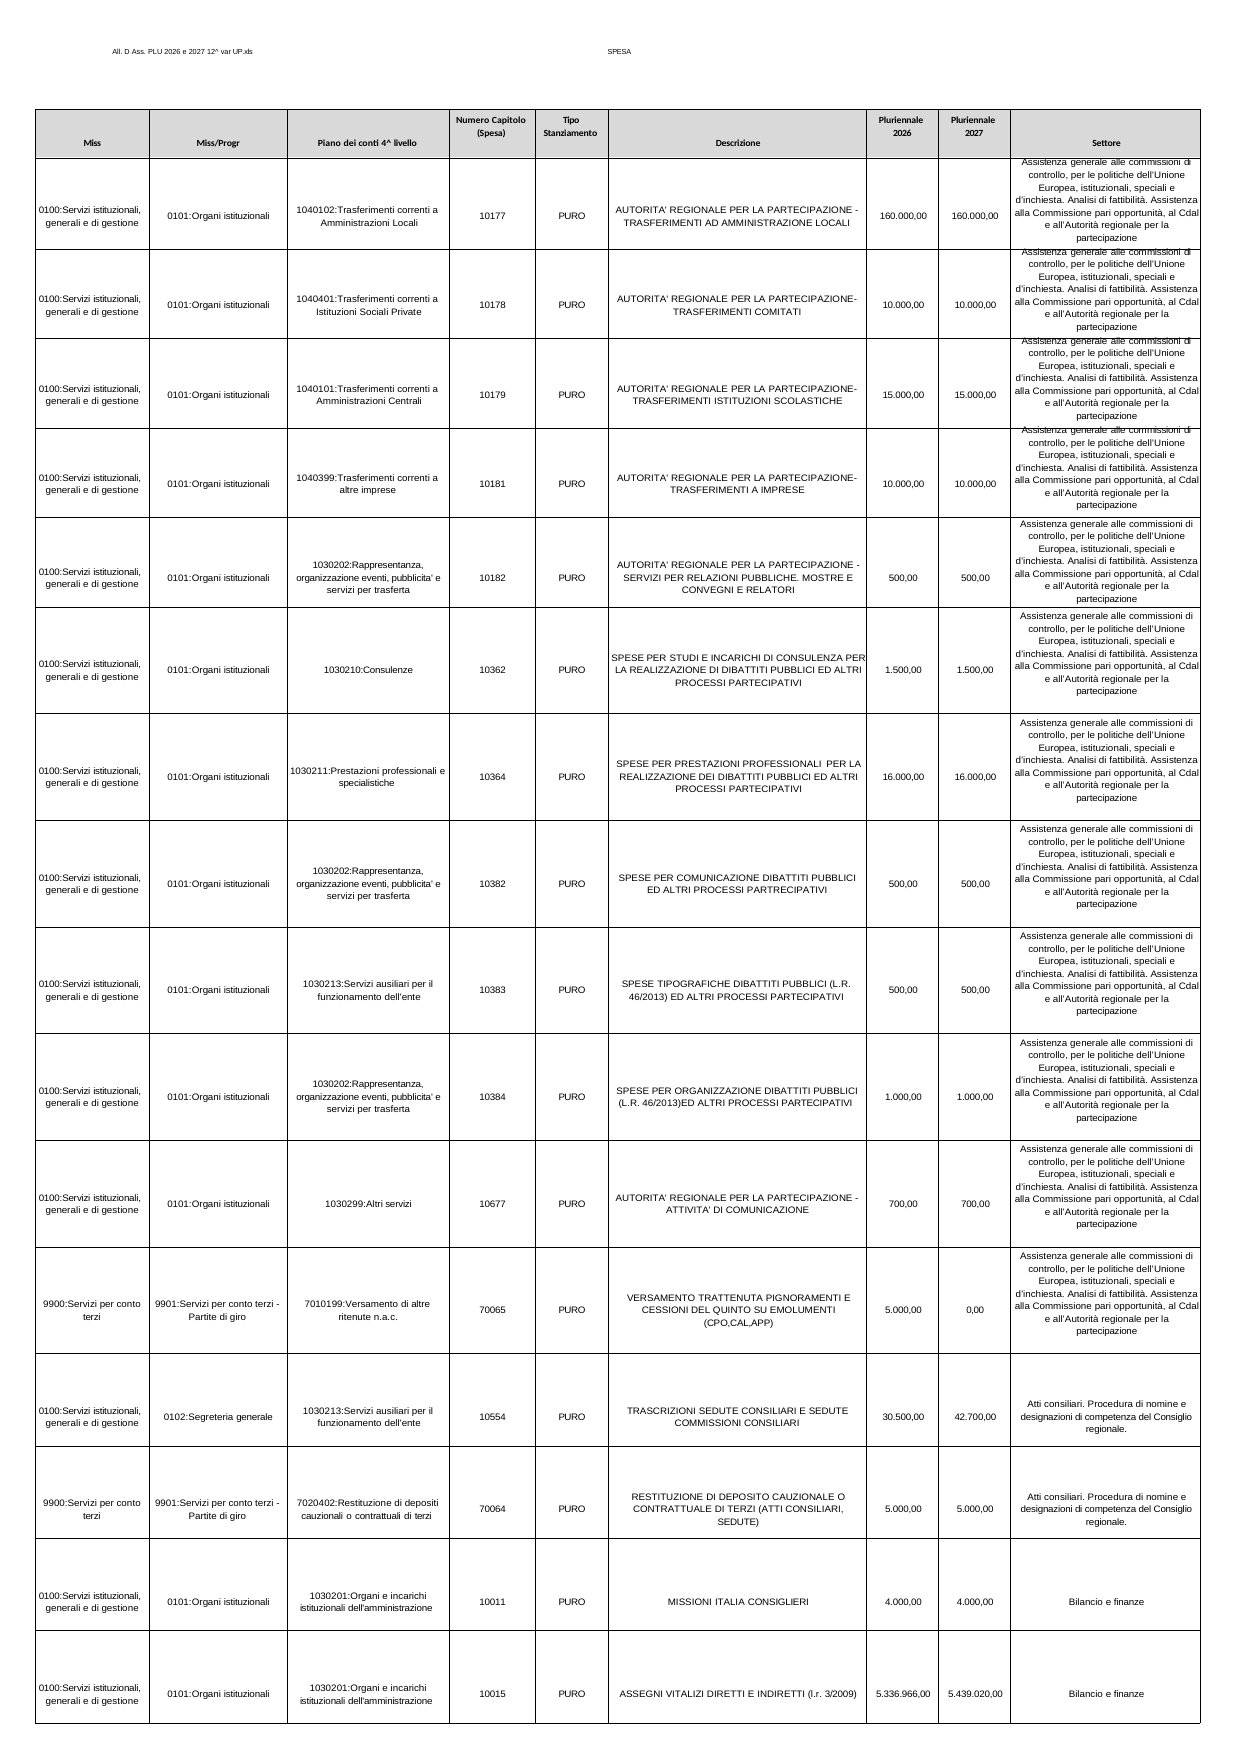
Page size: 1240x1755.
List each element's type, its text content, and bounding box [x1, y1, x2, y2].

table_cell 5.000,00 [867, 1248, 938, 1353]
table_cell Assistenza generale alle commissioni di controllo, per le politiche dell’Unione Europea, istituzionali, speciali e d’inchiesta. Analisi di fattibilità. Assistenza alla Commissione pari opportunità, al Cdal e all’Autorità regionale per la partecipazione [1011, 159, 1200, 249]
table_cell PURO [536, 159, 608, 249]
table_cell 0100:Servizi istituzionali, generali e di gestione [36, 714, 149, 820]
table_cell 9901:Servizi per conto terzi - Partite di giro [150, 1447, 287, 1538]
table_cell Assistenza generale alle commissioni di controllo, per le politiche dell’Unione Europea, istituzionali, speciali e d’inchiesta. Analisi di fattibilità. Assistenza alla Commissione pari opportunità, al Cdal e all’Autorità regionale per la partecipazione [1011, 518, 1200, 606]
table_cell Assistenza generale alle commissioni di controllo, per le politiche dell’Unione Europea, istituzionali, speciali e d’inchiesta. Analisi di fattibilità. Assistenza alla Commissione pari opportunità, al Cdal e all’Autorità regionale per la partecipazione [1011, 821, 1200, 926]
table_cell 160.000,00 [939, 159, 1010, 249]
table_cell 10011 [450, 1539, 535, 1630]
table_cell 0100:Servizi istituzionali, generali e di gestione [36, 608, 149, 713]
table_cell 5.336.966,00 [867, 1631, 938, 1723]
table_cell ASSEGNI VITALIZI DIRETTI E INDIRETTI (l.r. 3/2009) [609, 1631, 866, 1723]
table_cell 5.000,00 [867, 1447, 938, 1538]
table_cell 10364 [450, 714, 535, 820]
table_cell 42.700,00 [939, 1354, 1010, 1446]
table_cell 0101:Organi istituzionali [150, 1141, 287, 1246]
table_cell 16.000,00 [867, 714, 938, 820]
table_cell PURO [536, 928, 608, 1033]
table_cell PURO [536, 429, 608, 517]
table_cell 0100:Servizi istituzionali, generali e di gestione [36, 821, 149, 926]
table_cell 500,00 [867, 518, 938, 606]
table_cell 1040101:Trasferimenti correnti a Amministrazioni Centrali [288, 339, 449, 427]
table_cell 0101:Organi istituzionali [150, 1539, 287, 1630]
table_cell Assistenza generale alle commissioni di controllo, per le politiche dell’Unione Europea, istituzionali, speciali e d’inchiesta. Analisi di fattibilità. Assistenza alla Commissione pari opportunità, al Cdal e all’Autorità regionale per la partecipazione [1011, 429, 1200, 517]
table_cell 10182 [450, 518, 535, 606]
table_cell 70064 [450, 1447, 535, 1538]
table_header Tipo Stanziamento [536, 110, 608, 157]
table_cell 0100:Servizi istituzionali, generali e di gestione [36, 339, 149, 427]
table_cell 9900:Servizi per conto terzi [36, 1248, 149, 1353]
table_cell 0100:Servizi istituzionali, generali e di gestione [36, 429, 149, 517]
table_header Pluriennale 2027 [939, 110, 1010, 157]
table_cell 500,00 [939, 518, 1010, 606]
table_cell 0100:Servizi istituzionali, generali e di gestione [36, 159, 149, 249]
table_cell 500,00 [939, 821, 1010, 926]
table_cell AUTORITA' REGIONALE PER LA PARTECIPAZIONE- TRASFERIMENTI ISTITUZIONI SCOLASTICHE [609, 339, 866, 427]
table_cell 1030202:Rappresentanza, organizzazione eventi, pubblicita' e servizi per trasferta [288, 518, 449, 606]
table_cell 0101:Organi istituzionali [150, 928, 287, 1033]
table_cell 1030201:Organi e incarichi istituzionali dell'amministrazione [288, 1631, 449, 1723]
table_cell 1030211:Prestazioni professionali e specialistiche [288, 714, 449, 820]
table_cell 160.000,00 [867, 159, 938, 249]
table_cell 9900:Servizi per conto terzi [36, 1447, 149, 1538]
table_cell 10.000,00 [867, 429, 938, 517]
table_cell 0100:Servizi istituzionali, generali e di gestione [36, 250, 149, 338]
table_cell 10178 [450, 250, 535, 338]
table_header Piano dei conti 4^ livello [288, 110, 449, 157]
table_cell SPESE PER STUDI E INCARICHI DI CONSULENZA PER LA REALIZZAZIONE DI DIBATTITI PUBBLICI ED ALTRI PROCESSI PARTECIPATIVI [609, 608, 866, 713]
table_cell Assistenza generale alle commissioni di controllo, per le politiche dell’Unione Europea, istituzionali, speciali e d’inchiesta. Analisi di fattibilità. Assistenza alla Commissione pari opportunità, al Cdal e all’Autorità regionale per la partecipazione [1011, 1034, 1200, 1140]
table_cell 15.000,00 [867, 339, 938, 427]
table_header Settore [1011, 110, 1200, 157]
table_cell Assistenza generale alle commissioni di controllo, per le politiche dell’Unione Europea, istituzionali, speciali e d’inchiesta. Analisi di fattibilità. Assistenza alla Commissione pari opportunità, al Cdal e all’Autorità regionale per la partecipazione [1011, 714, 1200, 820]
table_cell 10.000,00 [867, 250, 938, 338]
table_cell SPESE PER PRESTAZIONI PROFESSIONALI PER LA REALIZZAZIONE DEI DIBATTITI PUBBLICI ED ALTRI PROCESSI PARTECIPATIVI [609, 714, 866, 820]
table_cell AUTORITA' REGIONALE PER LA PARTECIPAZIONE - ATTIVITA' DI COMUNICAZIONE [609, 1141, 866, 1246]
table_cell 10677 [450, 1141, 535, 1246]
table_cell 700,00 [867, 1141, 938, 1246]
table_cell 0100:Servizi istituzionali, generali e di gestione [36, 518, 149, 606]
table_cell 1030210:Consulenze [288, 608, 449, 713]
table_cell 0101:Organi istituzionali [150, 608, 287, 713]
table_cell Assistenza generale alle commissioni di controllo, per le politiche dell’Unione Europea, istituzionali, speciali e d’inchiesta. Analisi di fattibilità. Assistenza alla Commissione pari opportunità, al Cdal e all’Autorità regionale per la partecipazione [1011, 1141, 1200, 1246]
table_cell Assistenza generale alle commissioni di controllo, per le politiche dell’Unione Europea, istituzionali, speciali e d’inchiesta. Analisi di fattibilità. Assistenza alla Commissione pari opportunità, al Cdal e all’Autorità regionale per la partecipazione [1011, 1248, 1200, 1353]
table_cell RESTITUZIONE DI DEPOSITO CAUZIONALE O CONTRATTUALE DI TERZI (ATTI CONSILIARI, SEDUTE) [609, 1447, 866, 1538]
table_cell 10382 [450, 821, 535, 926]
table_cell 1030202:Rappresentanza, organizzazione eventi, pubblicita' e servizi per trasferta [288, 821, 449, 926]
table_cell Assistenza generale alle commissioni di controllo, per le politiche dell’Unione Europea, istituzionali, speciali e d’inchiesta. Analisi di fattibilità. Assistenza alla Commissione pari opportunità, al Cdal e all’Autorità regionale per la partecipazione [1011, 608, 1200, 713]
table_cell 700,00 [939, 1141, 1010, 1246]
table_cell 1040401:Trasferimenti correnti a Istituzioni Sociali Private [288, 250, 449, 338]
table_cell Atti consiliari. Procedura di nomine e designazioni di competenza del Consiglio regionale. [1011, 1354, 1200, 1446]
table_cell 4.000,00 [867, 1539, 938, 1630]
table_cell AUTORITA' REGIONALE PER LA PARTECIPAZIONE - TRASFERIMENTI AD AMMINISTRAZIONE LOCALI [609, 159, 866, 249]
table_cell 500,00 [867, 928, 938, 1033]
table_cell 4.000,00 [939, 1539, 1010, 1630]
table_cell 0101:Organi istituzionali [150, 339, 287, 427]
table_cell 0100:Servizi istituzionali, generali e di gestione [36, 1141, 149, 1246]
table_cell 10.000,00 [939, 429, 1010, 517]
table_cell VERSAMENTO TRATTENUTA PIGNORAMENTI E CESSIONI DEL QUINTO SU EMOLUMENTI (CPO,CAL,APP) [609, 1248, 866, 1353]
table_cell 0102:Segreteria generale [150, 1354, 287, 1446]
table_cell AUTORITA' REGIONALE PER LA PARTECIPAZIONE- TRASFERIMENTI A IMPRESE [609, 429, 866, 517]
table_cell 1030202:Rappresentanza, organizzazione eventi, pubblicita' e servizi per trasferta [288, 1034, 449, 1140]
table_cell MISSIONI ITALIA CONSIGLIERI [609, 1539, 866, 1630]
table_cell 0,00 [939, 1248, 1010, 1353]
table_cell 1.000,00 [867, 1034, 938, 1140]
table_cell Assistenza generale alle commissioni di controllo, per le politiche dell’Unione Europea, istituzionali, speciali e d’inchiesta. Analisi di fattibilità. Assistenza alla Commissione pari opportunità, al Cdal e all’Autorità regionale per la partecipazione [1011, 339, 1200, 427]
table_cell 10177 [450, 159, 535, 249]
table_cell PURO [536, 1354, 608, 1446]
table_cell 16.000,00 [939, 714, 1010, 820]
table_cell 1030213:Servizi ausiliari per il funzionamento dell'ente [288, 1354, 449, 1446]
table_cell 1.500,00 [867, 608, 938, 713]
table_cell 15.000,00 [939, 339, 1010, 427]
table_cell PURO [536, 608, 608, 713]
table_cell 1030201:Organi e incarichi istituzionali dell'amministrazione [288, 1539, 449, 1630]
table_cell 0101:Organi istituzionali [150, 714, 287, 820]
table_cell TRASCRIZIONI SEDUTE CONSILIARI E SEDUTE COMMISSIONI CONSILIARI [609, 1354, 866, 1446]
table_cell 10554 [450, 1354, 535, 1446]
table_cell 1030213:Servizi ausiliari per il funzionamento dell'ente [288, 928, 449, 1033]
table_cell PURO [536, 518, 608, 606]
table_cell Assistenza generale alle commissioni di controllo, per le politiche dell’Unione Europea, istituzionali, speciali e d’inchiesta. Analisi di fattibilità. Assistenza alla Commissione pari opportunità, al Cdal e all’Autorità regionale per la partecipazione [1011, 250, 1200, 338]
table_header Numero Capitolo (Spesa) [450, 110, 535, 157]
table_cell 1030299:Altri servizi [288, 1141, 449, 1246]
table_cell 0101:Organi istituzionali [150, 250, 287, 338]
table_cell SPESE PER ORGANIZZAZIONE DIBATTITI PUBBLICI (L.R. 46/2013)ED ALTRI PROCESSI PARTECIPATIVI [609, 1034, 866, 1140]
table_cell 10384 [450, 1034, 535, 1140]
table_cell SPESE TIPOGRAFICHE DIBATTITI PUBBLICI (L.R. 46/2013) ED ALTRI PROCESSI PARTECIPATIVI [609, 928, 866, 1033]
table_cell 0101:Organi istituzionali [150, 1631, 287, 1723]
table_cell 1040399:Trasferimenti correnti a altre imprese [288, 429, 449, 517]
table_cell 0101:Organi istituzionali [150, 159, 287, 249]
table_header Miss [36, 110, 149, 157]
table_cell PURO [536, 1631, 608, 1723]
table_header Descrizione [609, 110, 866, 157]
table_cell PURO [536, 1447, 608, 1538]
table_cell 70065 [450, 1248, 535, 1353]
table_cell PURO [536, 1141, 608, 1246]
table_cell 7020402:Restituzione di depositi cauzionali o contrattuali di terzi [288, 1447, 449, 1538]
table_cell Atti consiliari. Procedura di nomine e designazioni di competenza del Consiglio regionale. [1011, 1447, 1200, 1538]
table_cell Assistenza generale alle commissioni di controllo, per le politiche dell’Unione Europea, istituzionali, speciali e d’inchiesta. Analisi di fattibilità. Assistenza alla Commissione pari opportunità, al Cdal e all’Autorità regionale per la partecipazione [1011, 928, 1200, 1033]
table_cell 1.000,00 [939, 1034, 1010, 1140]
table_cell PURO [536, 1034, 608, 1140]
table_cell 1040102:Trasferimenti correnti a Amministrazioni Locali [288, 159, 449, 249]
table_cell PURO [536, 821, 608, 926]
table_cell PURO [536, 1539, 608, 1630]
table_cell 500,00 [939, 928, 1010, 1033]
table_cell 10.000,00 [939, 250, 1010, 338]
table_header Pluriennale 2026 [867, 110, 938, 157]
table_cell 0101:Organi istituzionali [150, 429, 287, 517]
table_cell 5.000,00 [939, 1447, 1010, 1538]
table_cell 0100:Servizi istituzionali, generali e di gestione [36, 1034, 149, 1140]
table_cell PURO [536, 250, 608, 338]
table_cell Bilancio e finanze [1011, 1631, 1200, 1723]
table_cell 5.439.020,00 [939, 1631, 1010, 1723]
table_header Miss/Progr [150, 110, 287, 157]
table_cell Bilancio e finanze [1011, 1539, 1200, 1630]
table_cell 0100:Servizi istituzionali, generali e di gestione [36, 1539, 149, 1630]
table_cell 0100:Servizi istituzionali, generali e di gestione [36, 928, 149, 1033]
table_cell 500,00 [867, 821, 938, 926]
table_cell 0100:Servizi istituzionali, generali e di gestione [36, 1354, 149, 1446]
table_cell 10015 [450, 1631, 535, 1723]
table_cell 10181 [450, 429, 535, 517]
table_cell 0100:Servizi istituzionali, generali e di gestione [36, 1631, 149, 1723]
table_cell PURO [536, 714, 608, 820]
table_cell 10179 [450, 339, 535, 427]
table_cell SPESE PER COMUNICAZIONE DIBATTITI PUBBLICI ED ALTRI PROCESSI PARTRECIPATIVI [609, 821, 866, 926]
table_cell PURO [536, 339, 608, 427]
table_cell 0101:Organi istituzionali [150, 1034, 287, 1140]
table_cell AUTORITA' REGIONALE PER LA PARTECIPAZIONE- TRASFERIMENTI COMITATI [609, 250, 866, 338]
table_cell 0101:Organi istituzionali [150, 821, 287, 926]
table_cell 9901:Servizi per conto terzi - Partite di giro [150, 1248, 287, 1353]
table_cell 7010199:Versamento di altre ritenute n.a.c. [288, 1248, 449, 1353]
table_cell AUTORITA' REGIONALE PER LA PARTECIPAZIONE - SERVIZI PER RELAZIONI PUBBLICHE. MOSTRE E CONVEGNI E RELATORI [609, 518, 866, 606]
table_cell 10383 [450, 928, 535, 1033]
table_cell 0101:Organi istituzionali [150, 518, 287, 606]
table_cell 1.500,00 [939, 608, 1010, 713]
table_cell PURO [536, 1248, 608, 1353]
table_cell 10362 [450, 608, 535, 713]
table_cell 30.500,00 [867, 1354, 938, 1446]
